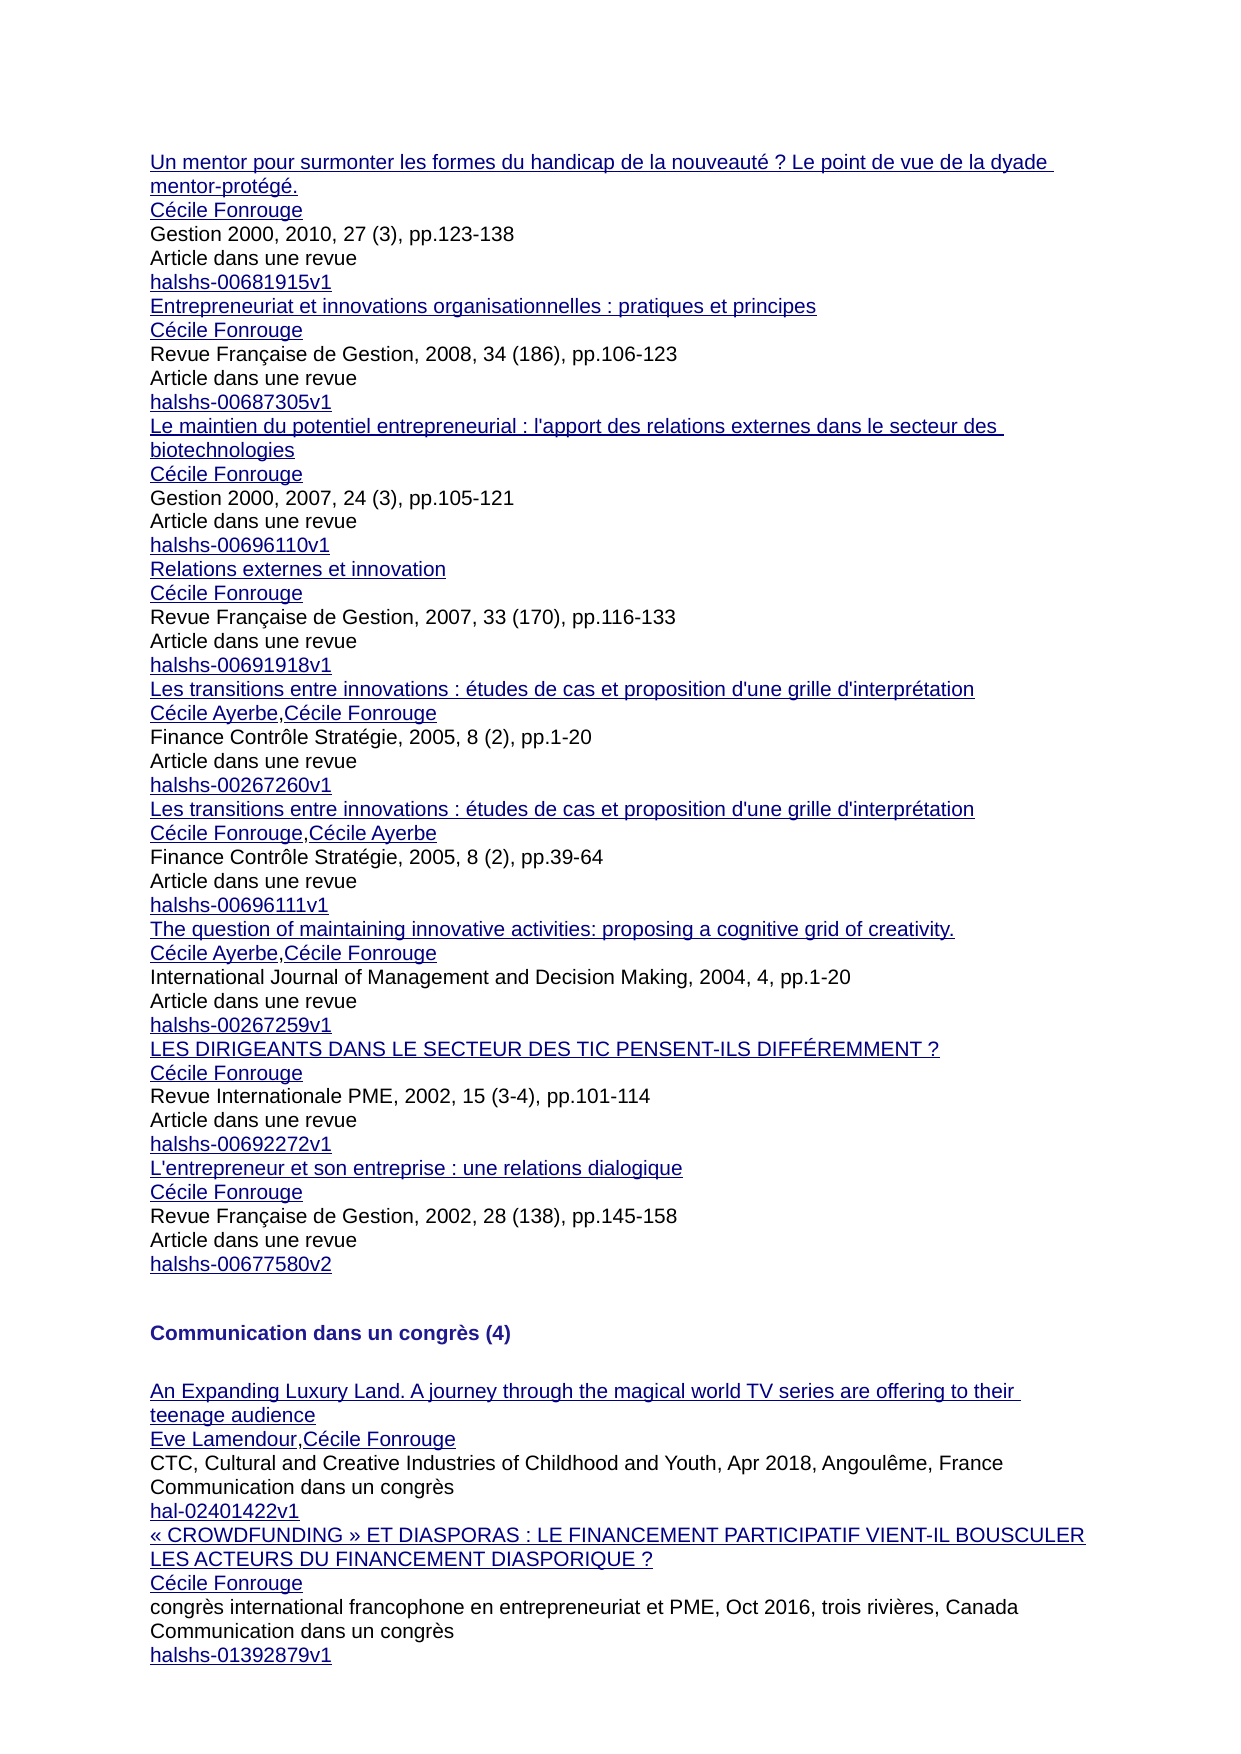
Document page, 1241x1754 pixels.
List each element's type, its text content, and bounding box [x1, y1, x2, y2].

table_header An Expanding Luxury Land. A journey through the magical world TV series are offering to their teenage audience Eve Lamendour,Cécile Fonrouge CTC, Cultural and Creative Industries of Childhood and Youth, Apr 2018, Angoulême, France Communication dans un congrès hal-02401422v1 [150, 1379, 1090, 1523]
table_cell LES DIRIGEANTS DANS LE SECTEUR DES TIC PENSENT-ILS DIFFÉREMMENT ? Cécile Fonrouge Revue Internationale PME, 2002, 15 (3-4), pp.101-114 Article dans une revue halshs-00692272v1 [150, 1036, 1090, 1156]
table_cell Relations externes et innovation Cécile Fonrouge Revue Française de Gestion, 2007, 33 (170), pp.116-133 Article dans une revue halshs-00691918v1 [150, 557, 1090, 677]
table_cell L'entrepreneur et son entreprise : une relations dialogique Cécile Fonrouge Revue Française de Gestion, 2002, 28 (138), pp.145-158 Article dans une revue halshs-00677580v2 [150, 1156, 1090, 1276]
table_cell « CROWDFUNDING » ET DIASPORAS : LE FINANCEMENT PARTICIPATIF VIENT-IL BOUSCULER LES ACTEURS DU FINANCEMENT DIASPORIQUE ? Cécile Fonrouge congrès international francophone en entrepreneuriat et PME, Oct 2016, trois rivières, Canada Communication dans un congrès halshs-01392879v1 [150, 1523, 1090, 1667]
table_cell Entrepreneuriat et innovations organisationnelles : pratiques et principes Cécile Fonrouge Revue Française de Gestion, 2008, 34 (186), pp.106-123 Article dans une revue halshs-00687305v1 [150, 294, 1090, 413]
table_cell Un mentor pour surmonter les formes du handicap de la nouveauté ? Le point de vue de la dyade mentor-protégé. Cécile Fonrouge Gestion 2000, 2010, 27 (3), pp.123-138 Article dans une revue halshs-00681915v1 [150, 150, 1090, 294]
subtitle Communication dans un congrès (4) [150, 1321, 1090, 1345]
table_cell Les transitions entre innovations : études de cas et proposition d'une grille d'interprétation Cécile Ayerbe,Cécile Fonrouge Finance Contrôle Stratégie, 2005, 8 (2), pp.1-20 Article dans une revue halshs-00267260v1 [150, 677, 1090, 797]
table_cell Les transitions entre innovations : études de cas et proposition d'une grille d'interprétation Cécile Fonrouge,Cécile Ayerbe Finance Contrôle Stratégie, 2005, 8 (2), pp.39-64 Article dans une revue halshs-00696111v1 [150, 797, 1090, 917]
table_cell Le maintien du potentiel entrepreneurial : l'apport des relations externes dans le secteur des biotechnologies Cécile Fonrouge Gestion 2000, 2007, 24 (3), pp.105-121 Article dans une revue halshs-00696110v1 [150, 414, 1090, 557]
table_cell The question of maintaining innovative activities: proposing a cognitive grid of creativity. Cécile Ayerbe,Cécile Fonrouge International Journal of Management and Decision Making, 2004, 4, pp.1-20 Article dans une revue halshs-00267259v1 [150, 917, 1090, 1036]
